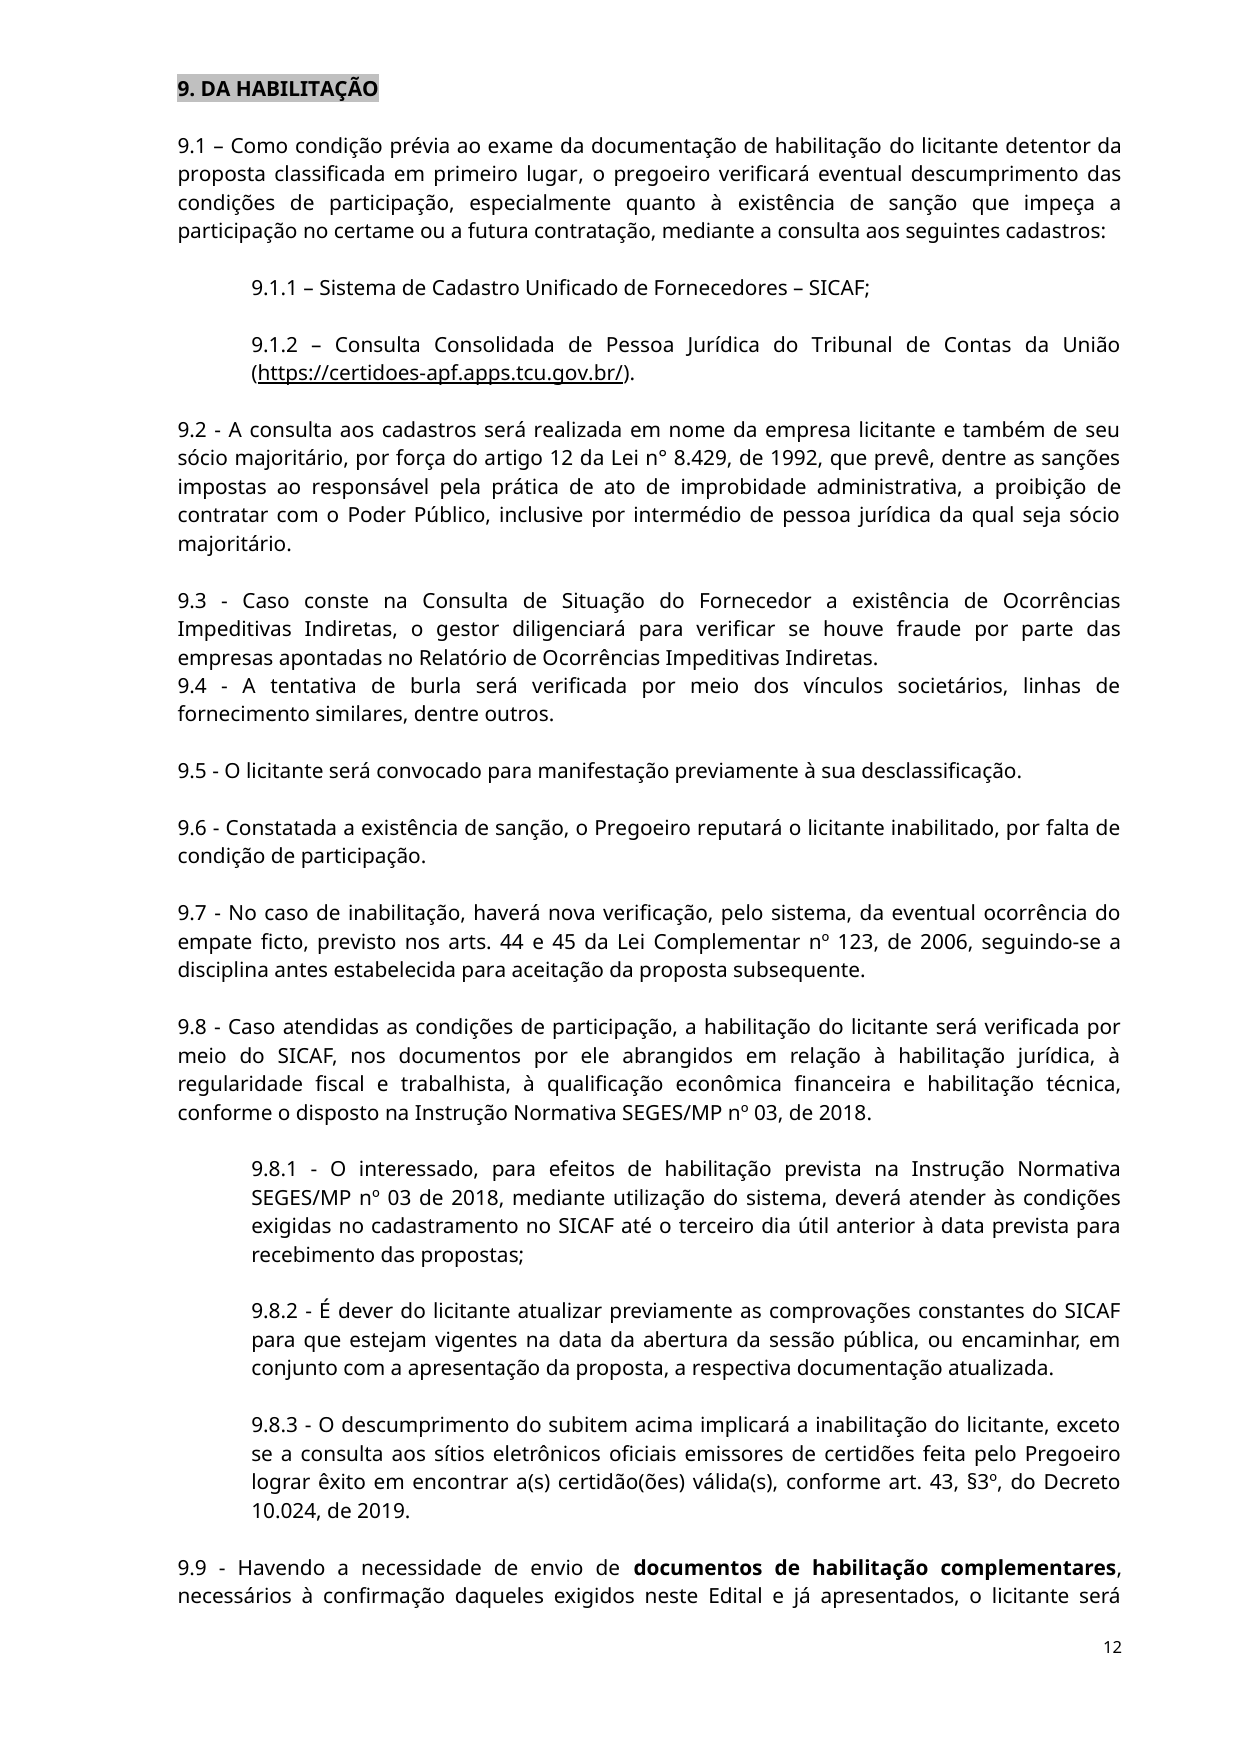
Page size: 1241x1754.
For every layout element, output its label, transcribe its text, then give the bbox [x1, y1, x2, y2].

list 9.1 – Como condição prévia ao exame da documentação de habilitação do licitante detentor da proposta classificada em primeiro lugar, o pregoeiro verificará eventual descumprimento das condições de participação, especialmente quanto à existência de sanção que impeça a participação no certame ou a futura contratação, mediante a consulta aos seguintes cadastros: [177, 131, 1122, 244]
list 9.8 - Caso atendidas as condições de participação, a habilitação do licitante será verificada por meio do SICAF, nos documentos por ele abrangidos em relação à habilitação jurídica, à regularidade fiscal e trabalhista, à qualificação econômica financeira e habilitação técnica, conforme o disposto na Instrução Normativa SEGES/MP nº 03, de 2018. [177, 1012, 1122, 1126]
list 9.6 - Constatada a existência de sanção, o Pregoeiro reputará o licitante inabilitado, por falta de condição de participação. [177, 813, 1122, 870]
list 9.8.1 - O interessado, para efeitos de habilitação prevista na Instrução Normativa SEGES/MP nº 03 de 2018, mediante utilização do sistema, deverá atender às condições exigidas no cadastramento no SICAF até o terceiro dia útil anterior à data prevista para recebimento das propostas; [251, 1154, 1122, 1268]
list 9.2 - A consulta aos cadastros será realizada em nome da empresa licitante e também de seu sócio majoritário, por força do artigo 12 da Lei n° 8.429, de 1992, que prevê, dentre as sanções impostas ao responsável pela prática de ato de improbidade administrativa, a proibição de contratar com o Poder Público, inclusive por intermédio de pessoa jurídica da qual seja sócio majoritário. [177, 415, 1122, 557]
list 9.4 - A tentativa de burla será verificada por meio dos vínculos societários, linhas de fornecimento similares, dentre outros. [177, 671, 1122, 728]
list 9.8.2 - É dever do licitante atualizar previamente as comprovações constantes do SICAF para que estejam vigentes na data da abertura da sessão pública, ou encaminhar, em conjunto com a apresentação da proposta, a respectiva documentação atualizada. [251, 1297, 1122, 1382]
list 9.1.1 – Sistema de Cadastro Unificado de Fornecedores – SICAF; [251, 273, 1122, 301]
list 9.8.3 - O descumprimento do subitem acima implicará a inabilitação do licitante, exceto se a consulta aos sítios eletrônicos oficiais emissores de certidões feita pelo Pregoeiro lograr êxito em encontrar a(s) certidão(ões) válida(s), conforme art. 43, §3º, do Decreto 10.024, de 2019. [251, 1410, 1122, 1524]
list 9.5 - O licitante será convocado para manifestação previamente à sua desclassificação. [177, 756, 1122, 785]
list 9.3 - Caso conste na Consulta de Situação do Fornecedor a existência de Ocorrências Impeditivas Indiretas, o gestor diligenciará para verificar se houve fraude por parte das empresas apontadas no Relatório de Ocorrências Impeditivas Indiretas. [177, 586, 1122, 671]
list 9.9 - Havendo a necessidade de envio de documentos de habilitação complementares, necessários à confirmação daqueles exigidos neste Edital e já apresentados, o licitante será [177, 1553, 1122, 1609]
text 9. DA HABILITAÇÃO [177, 74, 1122, 102]
list 9.1.2 – Consulta Consolidada de Pessoa Jurídica do Tribunal de Contas da União (https://certidoes-apf.apps.tcu.gov.br/). [251, 330, 1122, 387]
list 9.7 - No caso de inabilitação, haverá nova verificação, pelo sistema, da eventual ocorrência do empate ficto, previsto nos arts. 44 e 45 da Lei Complementar nº 123, de 2006, seguindo-se a disciplina antes estabelecida para aceitação da proposta subsequente. [177, 898, 1122, 984]
